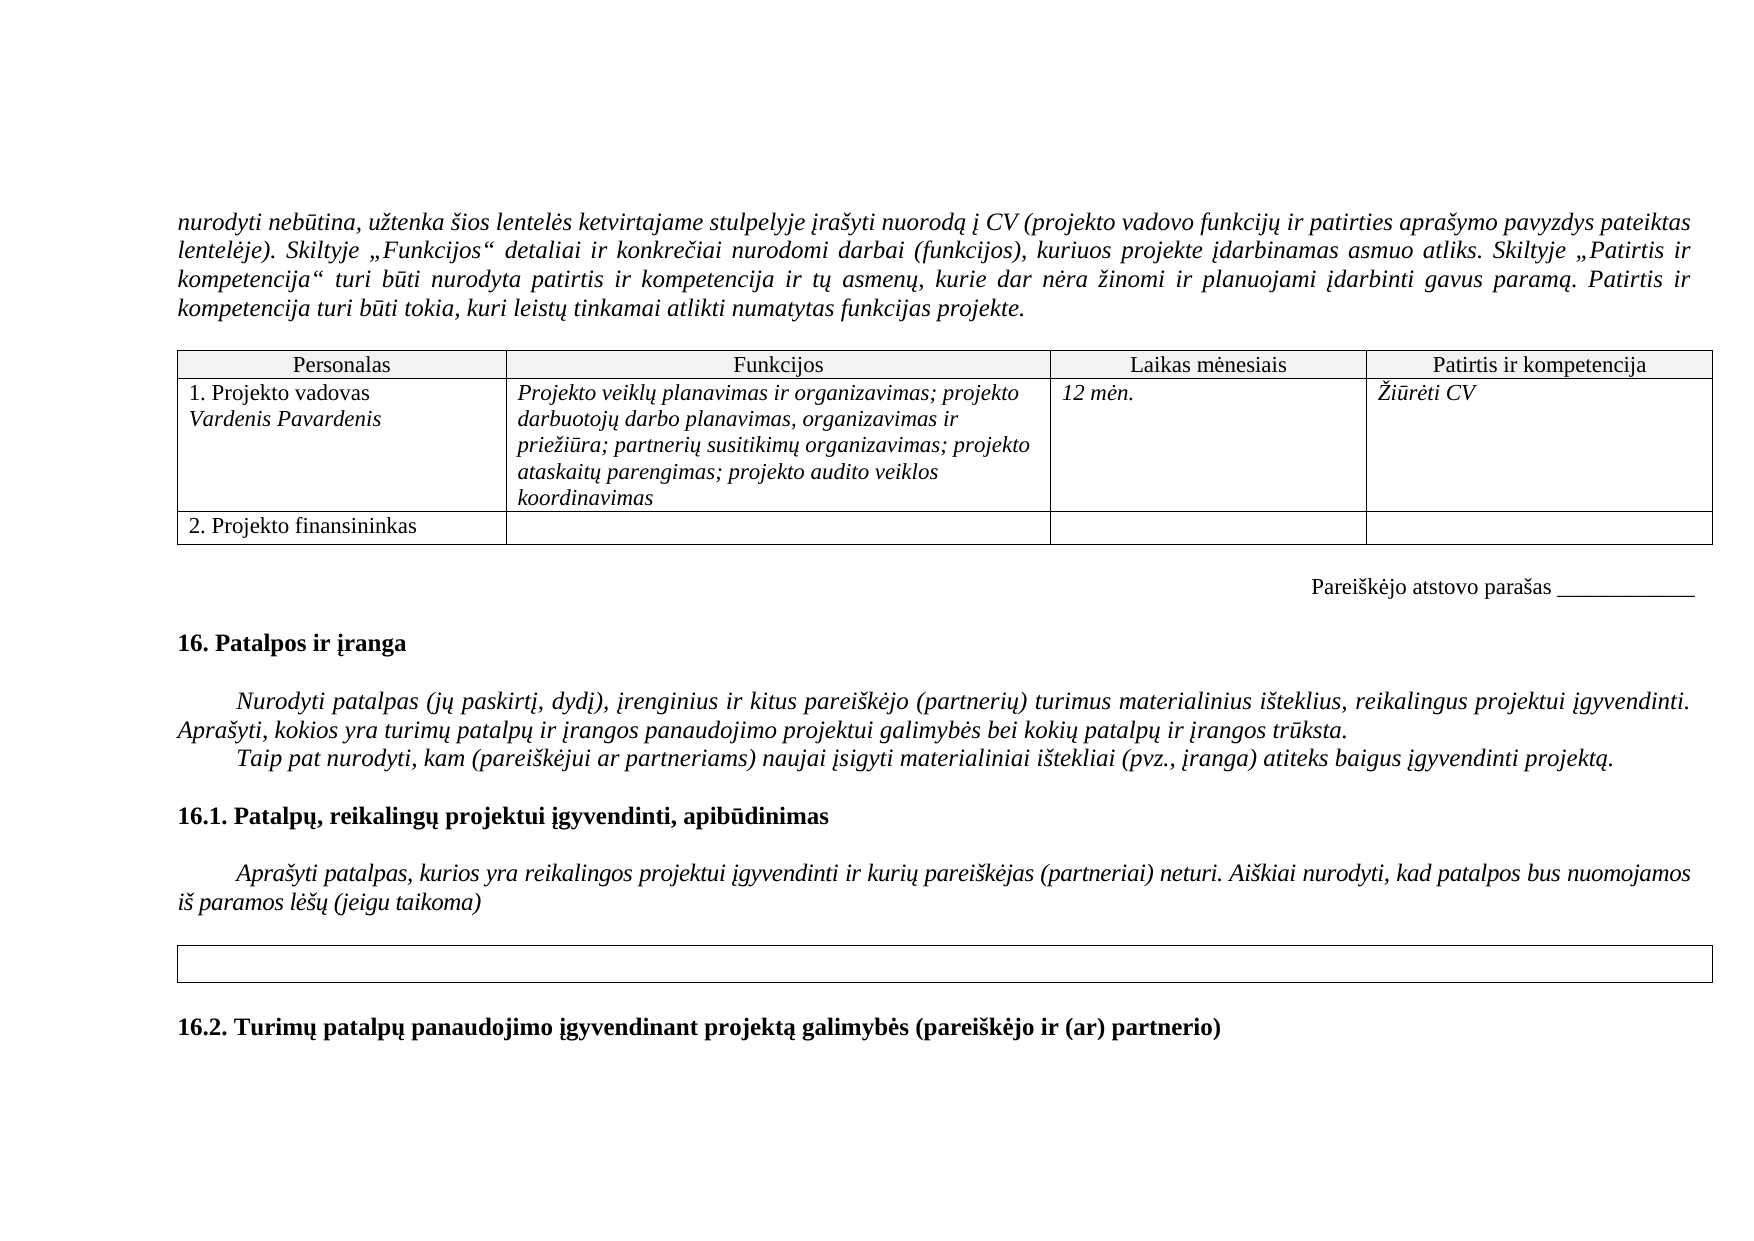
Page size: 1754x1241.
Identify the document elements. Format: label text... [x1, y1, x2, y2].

table_cell Žiūrėti CV [1367, 379, 1712, 511]
text Aprašyti patalpas, kurios yra reikalingos projektui įgyvendinti ir kurių pareiškėjas (partneriai) neturi. Aiškiai nurodyti, kad patalpos bus nuomojamos iš paramos lėšų (jeigu taikoma) [177, 858, 1695, 916]
text 16.2. Turimų patalpų panaudojimo įgyvendinant projektą galimybės (pareiškėjo ir (ar) partnerio) [177, 1012, 1695, 1041]
table_header [178, 946, 1712, 982]
text Pareiškėjo atstovo parašas ____________ [177, 573, 1695, 600]
table_cell Projekto veiklų planavimas ir organizavimas; projekto darbuotojų darbo planavimas, organizavimas ir priežiūra; partnerių susitikimų organizavimas; projekto ataskaitų parengimas; projekto audito veiklos koordinavimas [507, 379, 1050, 511]
table_cell 2. Projekto finansininkas [178, 512, 506, 543]
text Nurodyti patalpas (jų paskirtį, dydį), įrenginius ir kitus pareiškėjo (partnerių) turimus materialinius išteklius, reikalingus projektui įgyvendinti. Aprašyti, kokios yra turimų patalpų ir įrangos panaudojimo projektui galimybės bei kokių patalpų ir įrangos trūksta. [177, 686, 1695, 743]
table_cell [1367, 512, 1712, 543]
table_header Laikas mėnesiais [1051, 351, 1366, 378]
table_cell 12 mėn. [1051, 379, 1366, 511]
table_cell 1. Projekto vadovas Vardenis Pavardenis [178, 379, 506, 511]
text 16.1. Patalpų, reikalingų projektui įgyvendinti, apibūdinimas [177, 801, 1695, 830]
text Taip pat nurodyti, kam (pareiškėjui ar partneriams) naujai įsigyti materialiniai ištekliai (pvz., įranga) atiteks baigus įgyvendinti projektą. [177, 743, 1695, 772]
text nurodyti nebūtina, užtenka šios lentelės ketvirtajame stulpelyje įrašyti nuorodą į CV (projekto vadovo funkcijų ir patirties aprašymo pavyzdys pateiktas lentelėje). Skiltyje „Funkcijos“ detaliai ir konkrečiai nurodomi darbai (funkcijos), kuriuos projekte įdarbinamas asmuo atliks. Skiltyje „Patirtis ir kompetencija“ turi būti nurodyta patirtis ir kompetencija ir tų asmenų, kurie dar nėra žinomi ir planuojami įdarbinti gavus paramą. Patirtis ir kompetencija turi būti tokia, kuri leistų tinkamai atlikti numatytas funkcijas projekte. [177, 207, 1695, 322]
text 16. Patalpos ir įranga [177, 628, 1695, 657]
table_header Funkcijos [507, 351, 1050, 378]
table_cell [1051, 512, 1366, 543]
table_header Personalas [178, 351, 506, 378]
table_cell [507, 512, 1050, 543]
table_header Patirtis ir kompetencija [1367, 351, 1712, 378]
